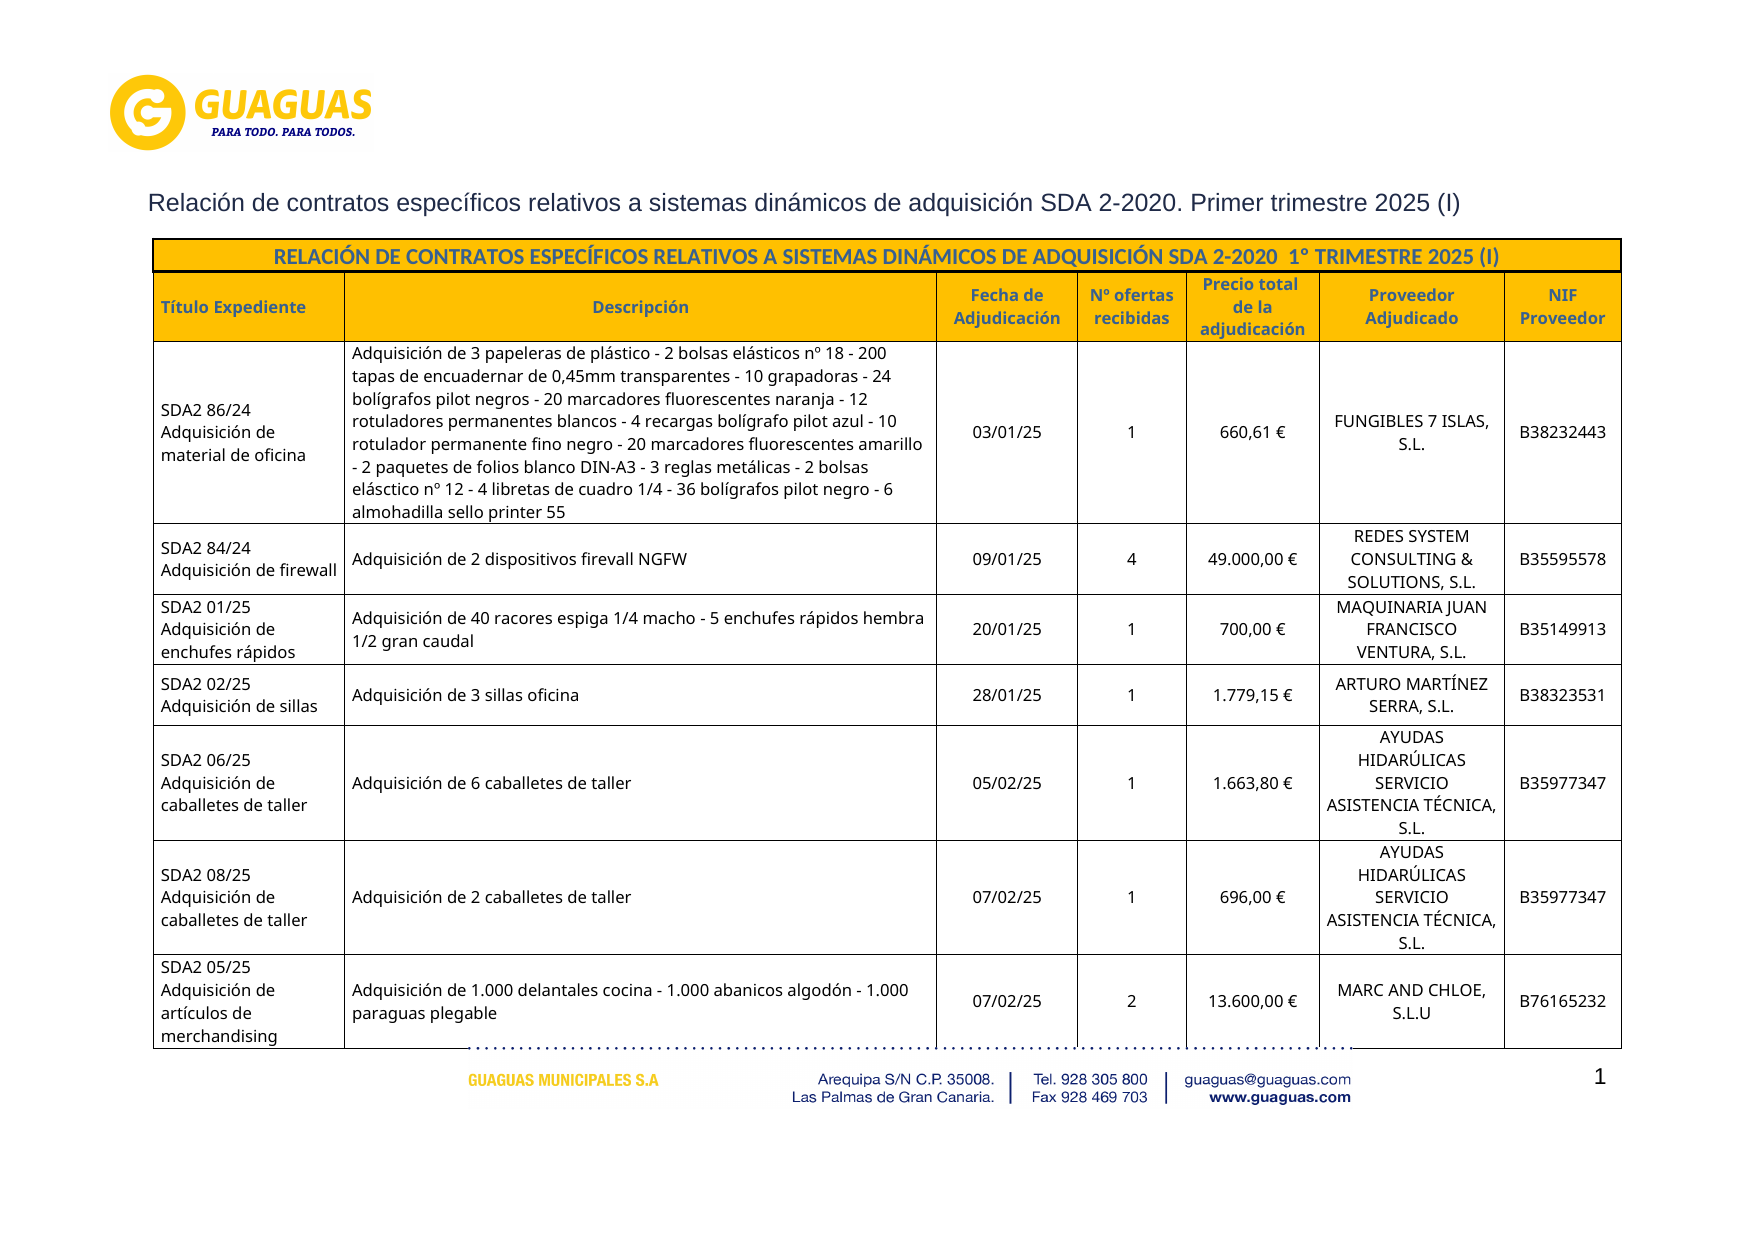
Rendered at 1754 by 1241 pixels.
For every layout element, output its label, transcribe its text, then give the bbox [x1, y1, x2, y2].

table_cell 1 [1078, 342, 1186, 523]
table_cell B38232443 [1505, 342, 1621, 523]
table_cell NIF Proveedor [1505, 273, 1621, 341]
table_cell Adquisición de 3 sillas oficina [345, 665, 936, 725]
table_cell Adquisición de 2 caballetes de taller [345, 841, 936, 954]
table_cell B38323531 [1505, 665, 1621, 725]
table_cell AYUDAS HIDARÚLICAS SERVICIO ASISTENCIA TÉCNICA, S.L. [1320, 841, 1504, 954]
table_cell 20/01/25 [937, 595, 1077, 664]
table_cell MAQUINARIA JUAN FRANCISCO VENTURA, S.L. [1320, 595, 1504, 664]
table_cell B35149913 [1505, 595, 1621, 664]
table_cell AYUDAS HIDARÚLICAS SERVICIO ASISTENCIA TÉCNICA, S.L. [1320, 726, 1504, 839]
table_cell 13.600,00 € [1187, 955, 1319, 1047]
table_cell Nº ofertas recibidas [1078, 273, 1186, 341]
table_cell Adquisición de 2 dispositivos firevall NGFW [345, 524, 936, 594]
table_cell 1 [1078, 841, 1186, 954]
table_cell 4 [1078, 524, 1186, 594]
table_cell 28/01/25 [937, 665, 1077, 725]
picture [107, 73, 374, 152]
table_cell Fecha de Adjudicación [937, 273, 1077, 341]
table_cell SDA2 05/25 Adquisición de artículos de merchandising [154, 955, 344, 1048]
table_cell 700,00 € [1187, 595, 1319, 664]
table_header RELACIÓN DE CONTRATOS ESPECÍFICOS RELATIVOS A SISTEMAS DINÁMICOS DE ADQUISICIÓN SDA 2-2020 1º TRIMESTRE 2025 (I) [154, 240, 1620, 270]
table_cell SDA2 08/25 Adquisición de caballetes de taller [154, 841, 344, 954]
table_cell Adquisición de 1.000 delantales cocina - 1.000 abanicos algodón - 1.000 paraguas plegable [345, 955, 936, 1048]
table_cell 07/02/25 [937, 841, 1077, 954]
table_cell REDES SYSTEM CONSULTING & SOLUTIONS, S.L. [1320, 524, 1504, 594]
table_cell B76165232 [1505, 955, 1621, 1048]
table_cell 09/01/25 [937, 524, 1077, 594]
table_cell 03/01/25 [937, 342, 1077, 523]
table_cell SDA2 02/25 Adquisición de sillas [154, 665, 344, 725]
table_cell SDA2 01/25 Adquisición de enchufes rápidos [154, 595, 344, 664]
table_cell SDA2 84/24 Adquisición de firewall [154, 524, 344, 594]
table_cell Adquisición de 3 papeleras de plástico - 2 bolsas elásticos nº 18 - 200 tapas de encuadernar de 0,45mm transparentes - 10 grapadoras - 24 bolígrafos pilot negros - 20 marcadores fluorescentes naranja - 12 rotuladores permanentes blancos - 4 recargas bolígrafo pilot azul - 10 rotulador permanente fino negro - 20 marcadores fluorescentes amarillo - 2 paquetes de folios blanco DIN-A3 - 3 reglas metálicas - 2 bolsas elásctico nº 12 - 4 libretas de cuadro 1/4 - 36 bolígrafos pilot negro - 6 almohadilla sello printer 55 [345, 342, 936, 523]
table_cell 1 [1078, 665, 1186, 725]
table_cell 696,00 € [1187, 841, 1319, 954]
table_cell MARC AND CHLOE, S.L.U [1320, 955, 1504, 1048]
table_cell 05/02/25 [937, 726, 1077, 839]
table_cell Descripción [345, 273, 936, 341]
table_cell 1.663,80 € [1187, 726, 1319, 839]
table_cell Proveedor Adjudicado [1320, 273, 1504, 341]
table_cell 1 [1078, 726, 1186, 839]
table_cell 07/02/25 [937, 955, 1077, 1047]
table_cell Adquisición de 6 caballetes de taller [345, 726, 936, 839]
picture [467, 1047, 1353, 1109]
table_cell Adquisición de 40 racores espiga 1/4 macho - 5 enchufes rápidos hembra 1/2 gran caudal [345, 595, 936, 664]
table_cell B35595578 [1505, 524, 1621, 594]
table_cell 49.000,00 € [1187, 524, 1319, 594]
table_cell ARTURO MARTÍNEZ SERRA, S.L. [1320, 665, 1504, 725]
table_cell B35977347 [1505, 841, 1621, 954]
table_cell SDA2 06/25 Adquisición de caballetes de taller [154, 726, 344, 839]
table_cell FUNGIBLES 7 ISLAS, S.L. [1320, 342, 1504, 523]
table_cell 660,61 € [1187, 342, 1319, 523]
table_cell 1 [1078, 595, 1186, 664]
table_cell 2 [1078, 955, 1186, 1047]
table_cell Precio total de la adjudicación [1187, 273, 1319, 341]
table_cell B35977347 [1505, 726, 1621, 839]
table_cell 1.779,15 € [1187, 665, 1319, 725]
table_cell Título Expediente [154, 273, 344, 341]
text Relación de contratos específicos relativos a sistemas dinámicos de adquisición SDA 2-2020. Primer trimestre 2025 (I) [148, 188, 1606, 217]
table_cell SDA2 86/24 Adquisición de material de oficina [154, 342, 344, 523]
